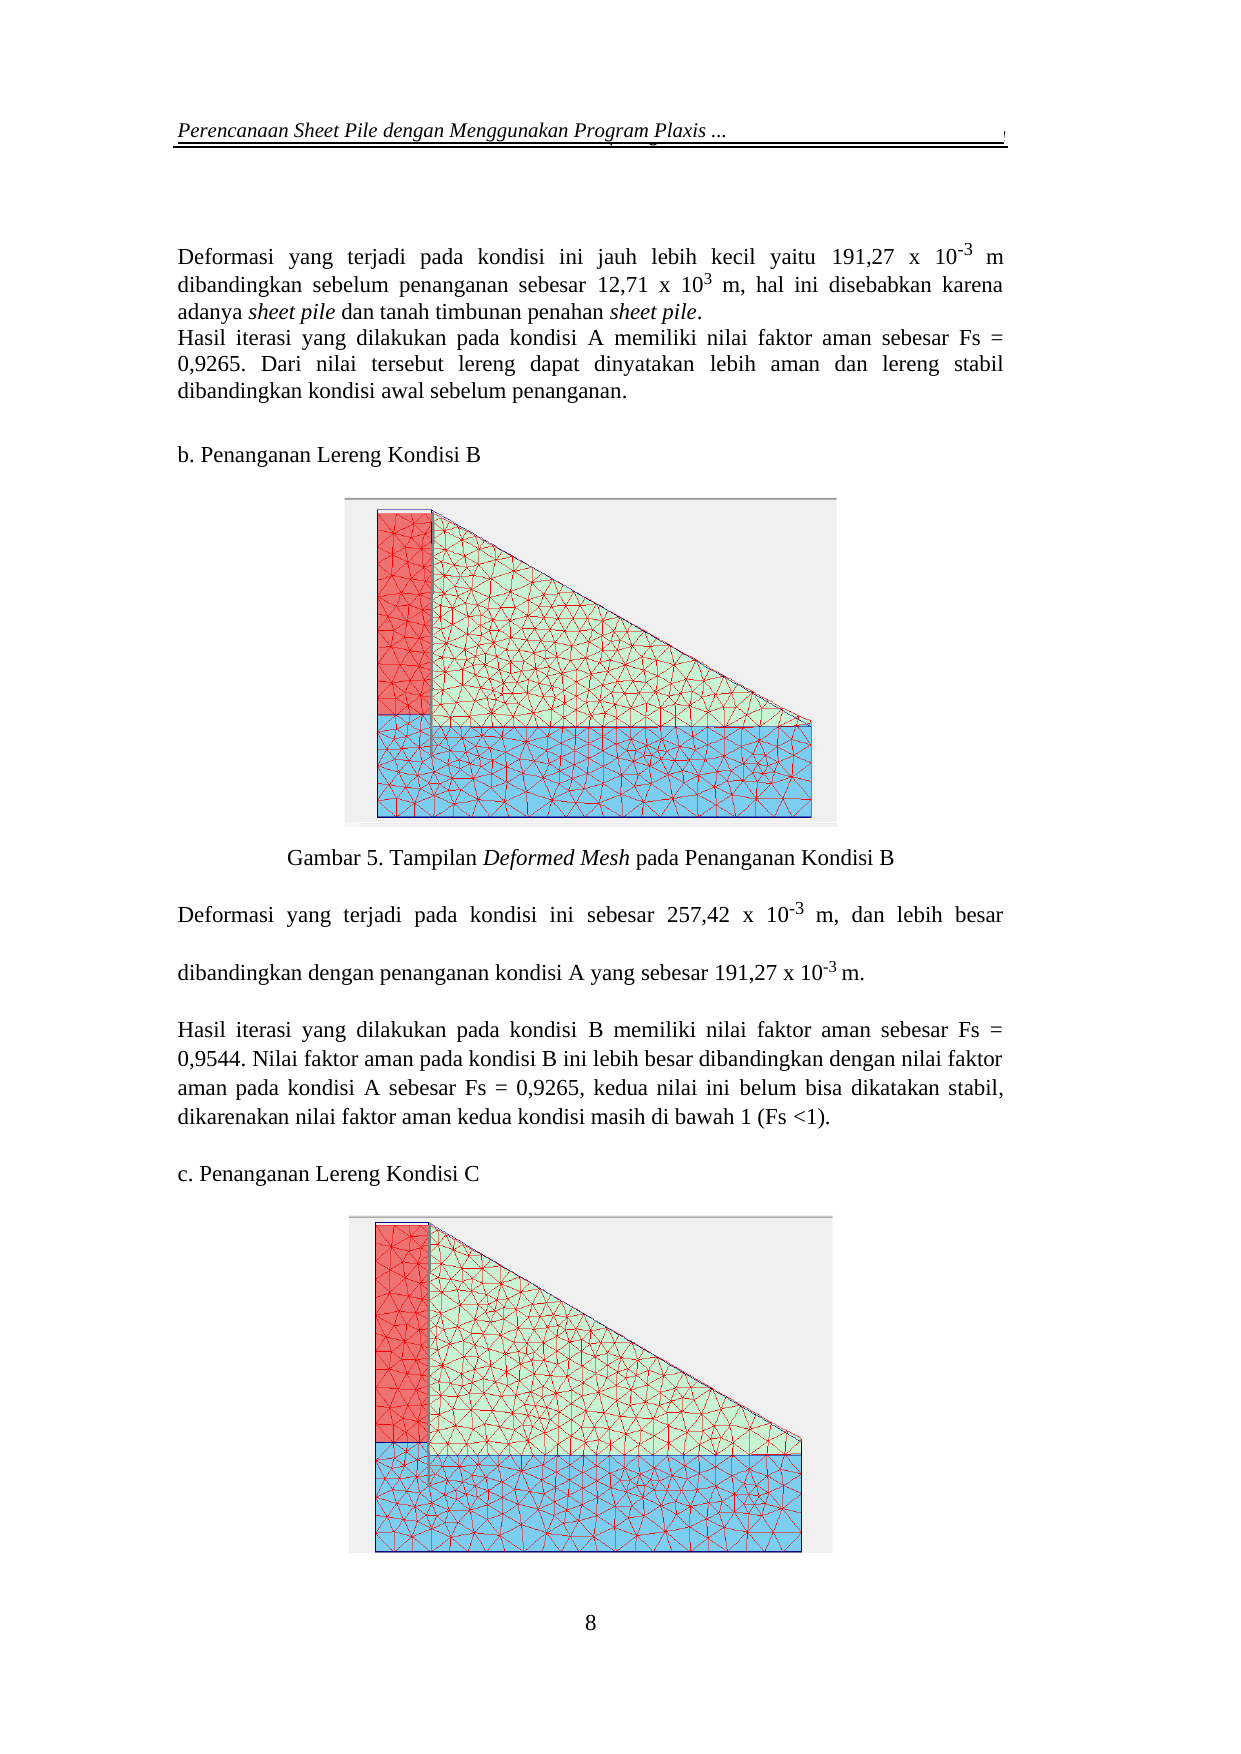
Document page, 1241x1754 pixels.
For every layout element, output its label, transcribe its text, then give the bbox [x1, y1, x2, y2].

picture [348, 1215, 833, 1553]
text Hasil iterasi yang dilakukan pada kondisi B memiliki nilai faktor aman sebesar Fs = 0,9544. Nilai faktor aman pada kondisi B ini lebih besar dibandingkan dengan nilai faktor aman pada kondisi A sebesar Fs = 0,9265, kedua nilai ini belum bisa dikatakan stabil, dikarenakan nilai faktor aman kedua kondisi masih di bawah 1 (Fs <1). [177, 1014, 1004, 1129]
text Hasil iterasi yang dilakukan pada kondisi A memiliki nilai faktor aman sebesar Fs = 0,9265. Dari nilai tersebut lereng dapat dinyatakan lebih aman dan lereng stabil dibandingkan kondisi awal sebelum penanganan. [177, 324, 1004, 403]
text Gambar 5. Tampilan Deformed Mesh pada Penanganan Kondisi B [177, 497, 1004, 870]
picture [344, 497, 837, 827]
list Deformasi yang terjadi pada kondisi ini jauh lebih kecil yaitu 191,27 x 10-3 m dibandingkan sebelum penanganan sebesar 12,71 x 103 m, hal ini disebabkan karena adanya sheet pile dan tanah timbunan penahan sheet pile. [177, 238, 1004, 324]
text Deformasi yang terjadi pada kondisi ini sebesar 257,42 x 10-3 m, dan lebih besar dibandingkan dengan penanganan kondisi A yang sebesar 191,27 x 10-3 m. [177, 870, 1004, 985]
text c. Penanganan Lereng Kondisi C [177, 1156, 1004, 1187]
text b. Penanganan Lereng Kondisi B [177, 439, 1004, 468]
